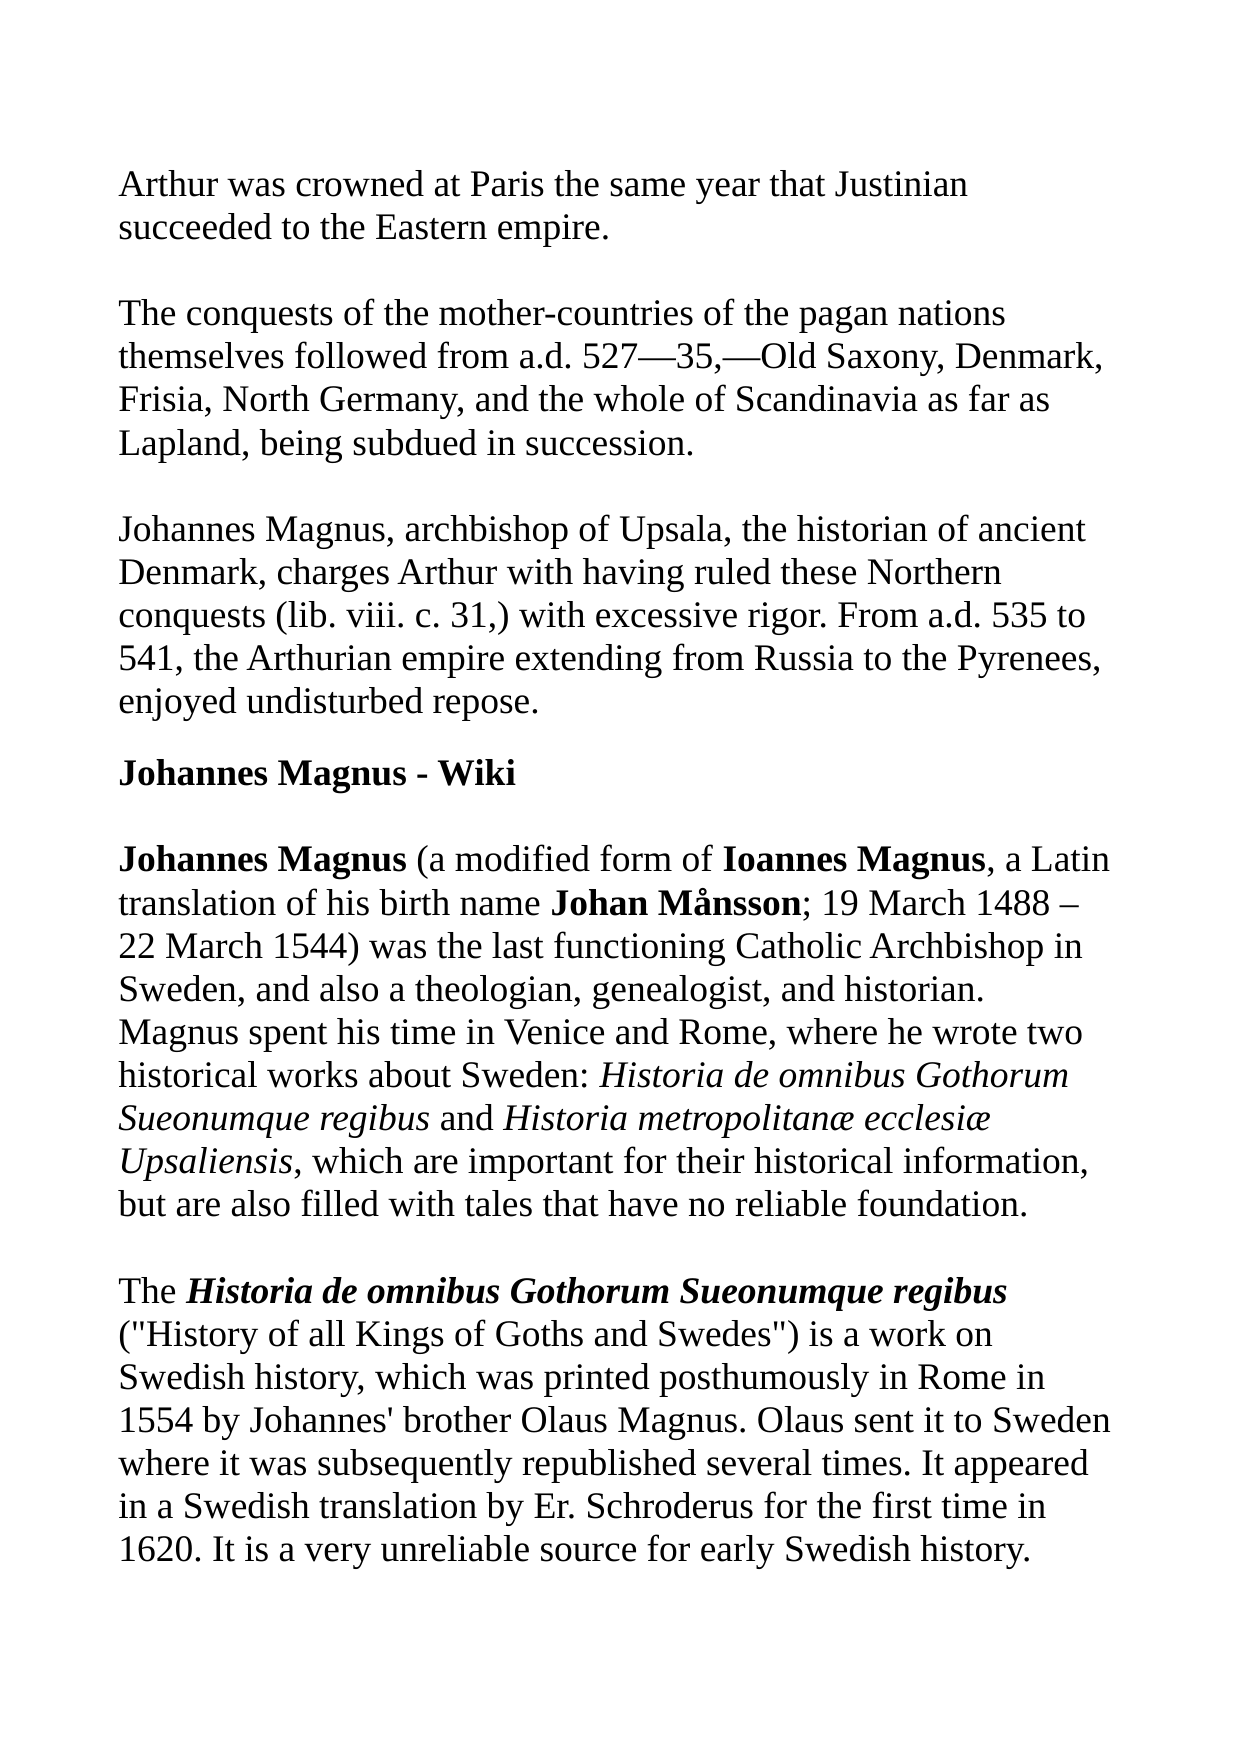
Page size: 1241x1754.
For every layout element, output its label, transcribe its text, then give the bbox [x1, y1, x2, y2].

text The conquests of the mother-countries of the pagan nations themselves followed from a.d. 527—35,—Old Saxony, Denmark, Frisia, North Germany, and the whole of Scandinavia as far as Lapland, being subdued in succession. [118, 291, 1122, 463]
text The Historia de omnibus Gothorum Sueonumque regibus ("History of all Kings of Goths and Swedes") is a work on Swedish history, which was printed posthumously in Rome in 1554 by Johannes' brother Olaus Magnus. Olaus sent it to Sweden where it was subsequently republished several times. It appeared in a Swedish translation by Er. Schroderus for the first time in 1620. It is a very unreliable source for early Swedish history. [118, 1268, 1122, 1570]
text Magnus spent his time in Venice and Rome, where he wrote two historical works about Sweden: Historia de omnibus Gothorum Sueonumque regibus and Historia metropolitanæ ecclesiæ Upsaliensis, which are important for their historical information, but are also filled with tales that have no reliable foundation. [118, 1009, 1122, 1225]
text Arthur was crowned at Paris the same year that Justinian succeeded to the Eastern empire. [118, 161, 1122, 247]
text Johannes Magnus, archbishop of Upsala, the historian of ancient Denmark, charges Arthur with having ruled these Northern conquests (lib. viii. c. 31,) with excessive rigor. From a.d. 535 to 541, the Arthurian empire extending from Russia to the Pyrenees, enjoyed undisturbed repose. [118, 506, 1122, 722]
text Johannes Magnus - Wiki [118, 751, 1122, 794]
text Johannes Magnus (a modified form of Ioannes Magnus, a Latin translation of his birth name Johan Månsson; 19 March 1488 – 22 March 1544) was the last functioning Catholic Archbishop in Sweden, and also a theologian, genealogist, and historian. [118, 837, 1122, 1009]
